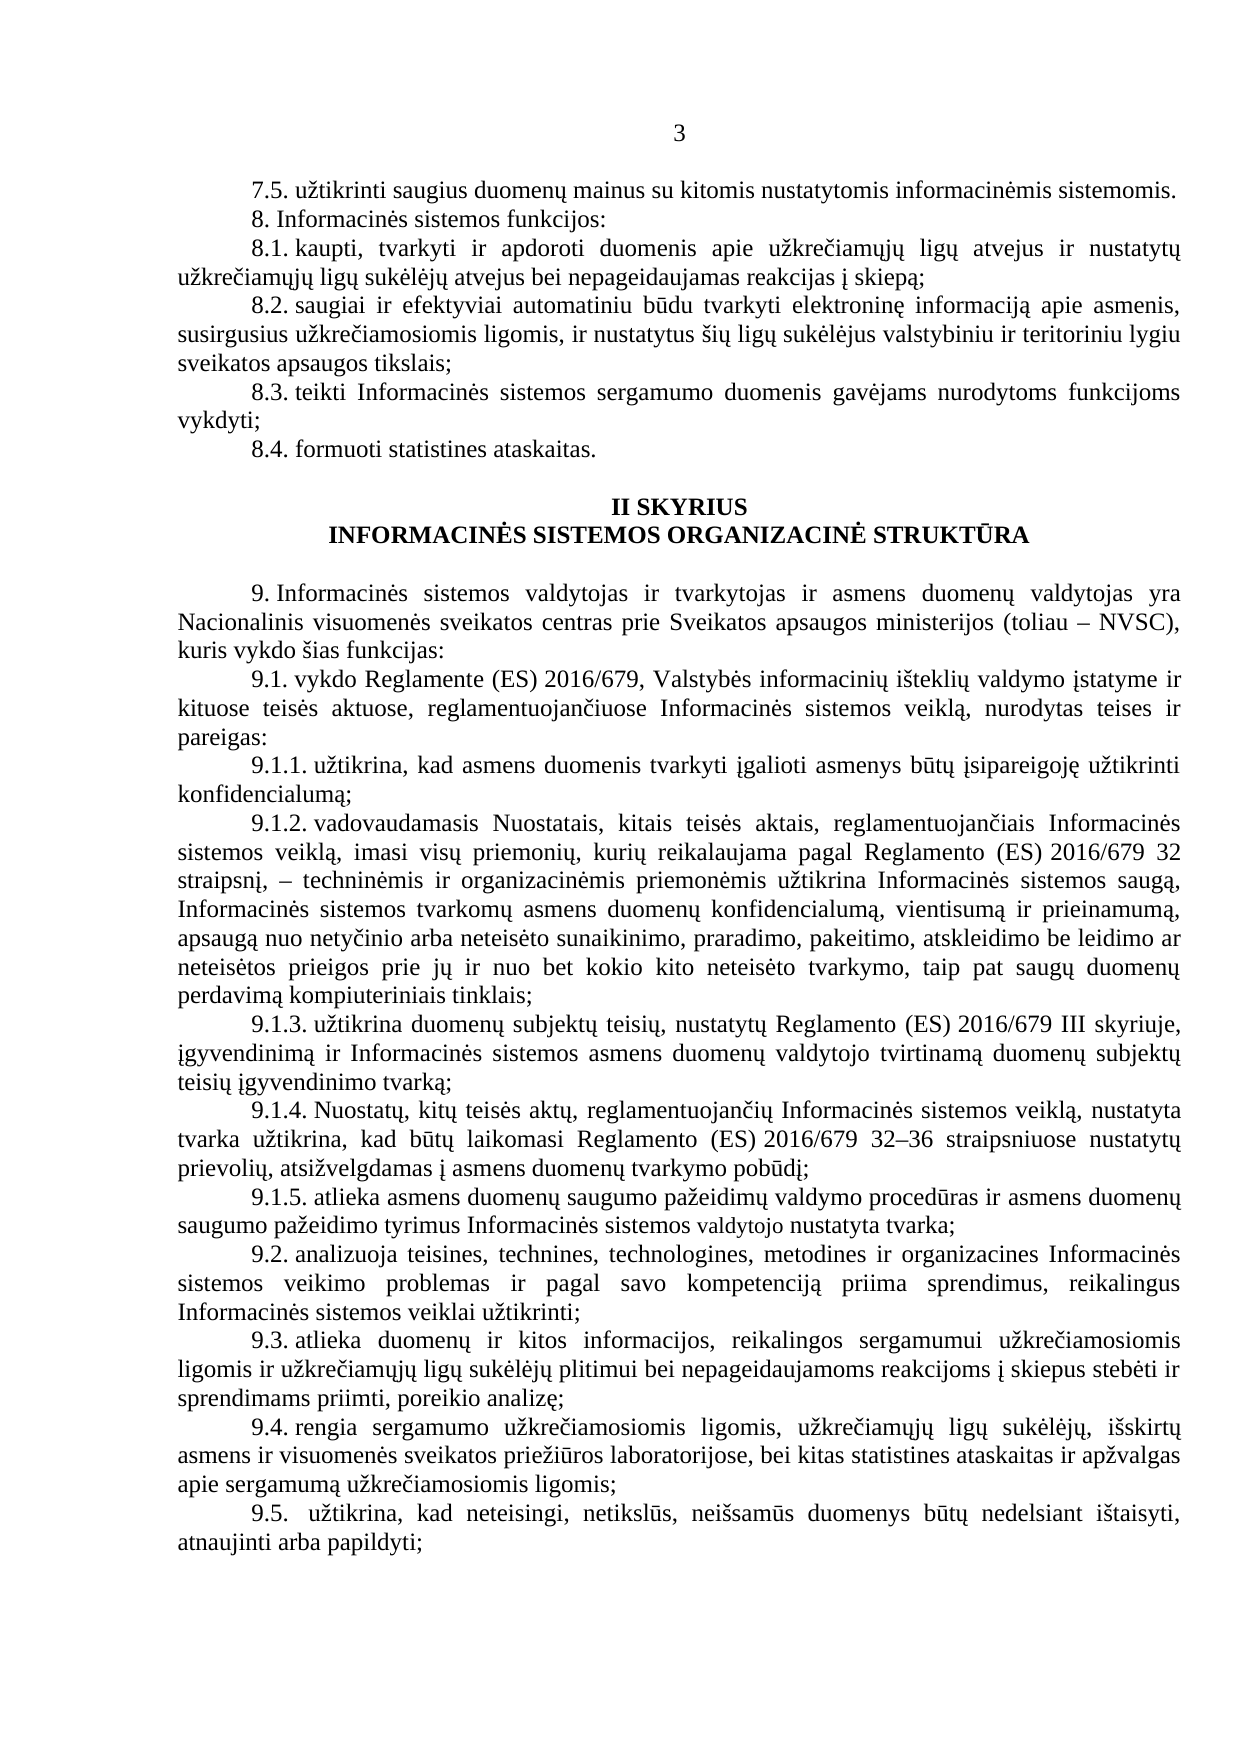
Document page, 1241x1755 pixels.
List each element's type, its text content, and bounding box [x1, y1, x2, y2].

text 9.1.5. atlieka asmens duomenų saugumo pažeidimų valdymo procedūras ir asmens duomenų saugumo pažeidimo tyrimus Informacinės sistemos valdytojo nustatyta tvarka; [177, 1182, 1181, 1239]
text 8.2. saugiai ir efektyviai automatiniu būdu tvarkyti elektroninę informaciją apie asmenis, susirgusius užkrečiamosiomis ligomis, ir nustatytus šių ligų sukėlėjus valstybiniu ir teritoriniu lygiu sveikatos apsaugos tikslais; [177, 291, 1181, 377]
text 7.5. užtikrinti saugius duomenų mainus su kitomis nustatytomis informacinėmis sistemomis. [177, 176, 1181, 204]
text 9.1.1. užtikrina, kad asmens duomenis tvarkyti įgalioti asmenys būtų įsipareigoję užtikrinti konfidencialumą; [177, 751, 1181, 808]
text 8.3. teikti Informacinės sistemos sergamumo duomenis gavėjams nurodytoms funkcijoms vykdyti; [177, 377, 1181, 434]
text 9.1.2. vadovaudamasis Nuostatais, kitais teisės aktais, reglamentuojančiais Informacinės sistemos veiklą, imasi visų priemonių, kurių reikalaujama pagal Reglamento (ES) 2016/679 32 straipsnį, – techninėmis ir organizacinėmis priemonėmis užtikrina Informacinės sistemos saugą, Informacinės sistemos tvarkomų asmens duomenų konfidencialumą, vientisumą ir prieinamumą, apsaugą nuo netyčinio arba neteisėto sunaikinimo, praradimo, pakeitimo, atskleidimo be leidimo ar neteisėtos prieigos prie jų ir nuo bet kokio kito neteisėto tvarkymo, taip pat saugų duomenų perdavimą kompiuteriniais tinklais; [177, 808, 1181, 1009]
text 8.4. formuoti statistines ataskaitas. [177, 434, 1181, 463]
text 8.1. kaupti, tvarkyti ir apdoroti duomenis apie užkrečiamųjų ligų atvejus ir nustatytų užkrečiamųjų ligų sukėlėjų atvejus bei nepageidaujamas reakcijas į skiepą; [177, 233, 1181, 291]
text 9.5. užtikrina, kad neteisingi, netikslūs, neišsamūs duomenys būtų nedelsiant ištaisyti, atnaujinti arba papildyti; [177, 1498, 1181, 1556]
text 9.1. vykdo Reglamente (ES) 2016/679, Valstybės informacinių išteklių valdymo įstatyme ir kituose teisės aktuose, reglamentuojančiuose Informacinės sistemos veiklą, nurodytas teises ir pareigas: [177, 664, 1181, 751]
text 9.2. analizuoja teisines, technines, technologines, metodines ir organizacines Informacinės sistemos veikimo problemas ir pagal savo kompetenciją priima sprendimus, reikalingus Informacinės sistemos veiklai užtikrinti; [177, 1239, 1181, 1326]
text II skyrius [177, 492, 1181, 521]
text 8. Informacinės sistemos funkcijos: [177, 204, 1181, 233]
text 9.1.4. Nuostatų, kitų teisės aktų, reglamentuojančių Informacinės sistemos veiklą, nustatyta tvarka užtikrina, kad būtų laikomasi Reglamento (ES) 2016/679 32–36 straipsniuose nustatytų prievolių, atsižvelgdamas į asmens duomenų tvarkymo pobūdį; [177, 1096, 1181, 1182]
text 9.3. atlieka duomenų ir kitos informacijos, reikalingos sergamumui užkrečiamosiomis ligomis ir užkrečiamųjų ligų sukėlėjų plitimui bei nepageidaujamoms reakcijoms į skiepus stebėti ir sprendimams priimti, poreikio analizę; [177, 1326, 1181, 1412]
text INFORMACINĖS SISTEMOS ORGANIZACINĖ STRUKTŪRA [177, 521, 1181, 549]
text 9. Informacinės sistemos valdytojas ir tvarkytojas ir asmens duomenų valdytojas yra Nacionalinis visuomenės sveikatos centras prie Sveikatos apsaugos ministerijos (toliau – NVSC), kuris vykdo šias funkcijas: [177, 578, 1181, 664]
text 9.1.3. užtikrina duomenų subjektų teisių, nustatytų Reglamento (ES) 2016/679 III skyriuje, įgyvendinimą ir Informacinės sistemos asmens duomenų valdytojo tvirtinamą duomenų subjektų teisių įgyvendinimo tvarką; [177, 1009, 1181, 1096]
text 9.4. rengia sergamumo užkrečiamosiomis ligomis, užkrečiamųjų ligų sukėlėjų, išskirtų asmens ir visuomenės sveikatos priežiūros laboratorijose, bei kitas statistines ataskaitas ir apžvalgas apie sergamumą užkrečiamosiomis ligomis; [177, 1412, 1181, 1498]
